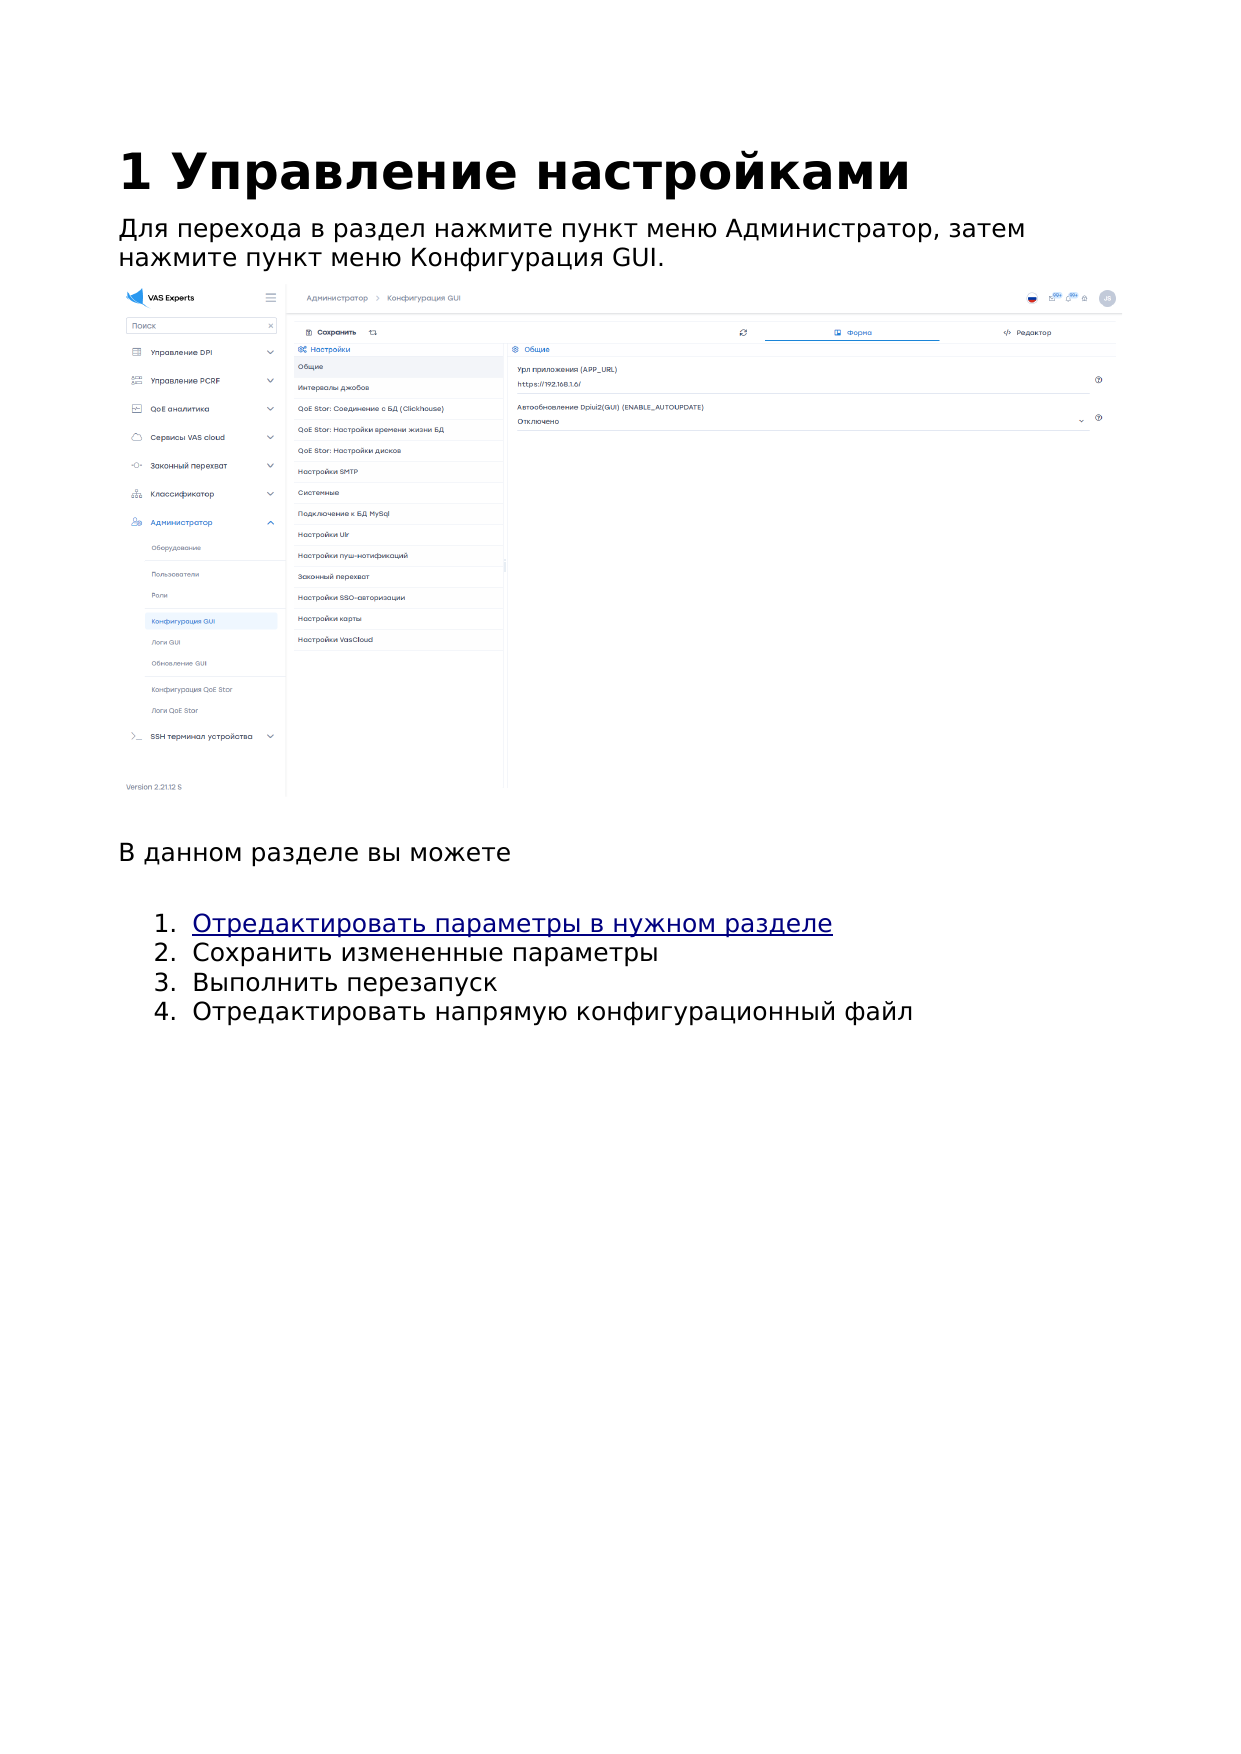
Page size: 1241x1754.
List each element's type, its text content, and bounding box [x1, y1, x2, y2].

picture [118, 284, 1123, 797]
subtitle 1 Управление настройками [118, 143, 1122, 201]
list Сохранить измененные параметры [177, 938, 1122, 968]
list Отредактировать параметры в нужном разделе [177, 909, 1122, 938]
list Выполнить перезапуск [177, 968, 1122, 997]
list Отредактировать напрямую конфигурационный файл [177, 997, 1122, 1026]
text В данном разделе вы можете [118, 838, 1122, 867]
text Для перехода в раздел нажмите пункт меню Администратор, затем нажмите пункт меню Конфигурация GUI. [118, 214, 1122, 272]
